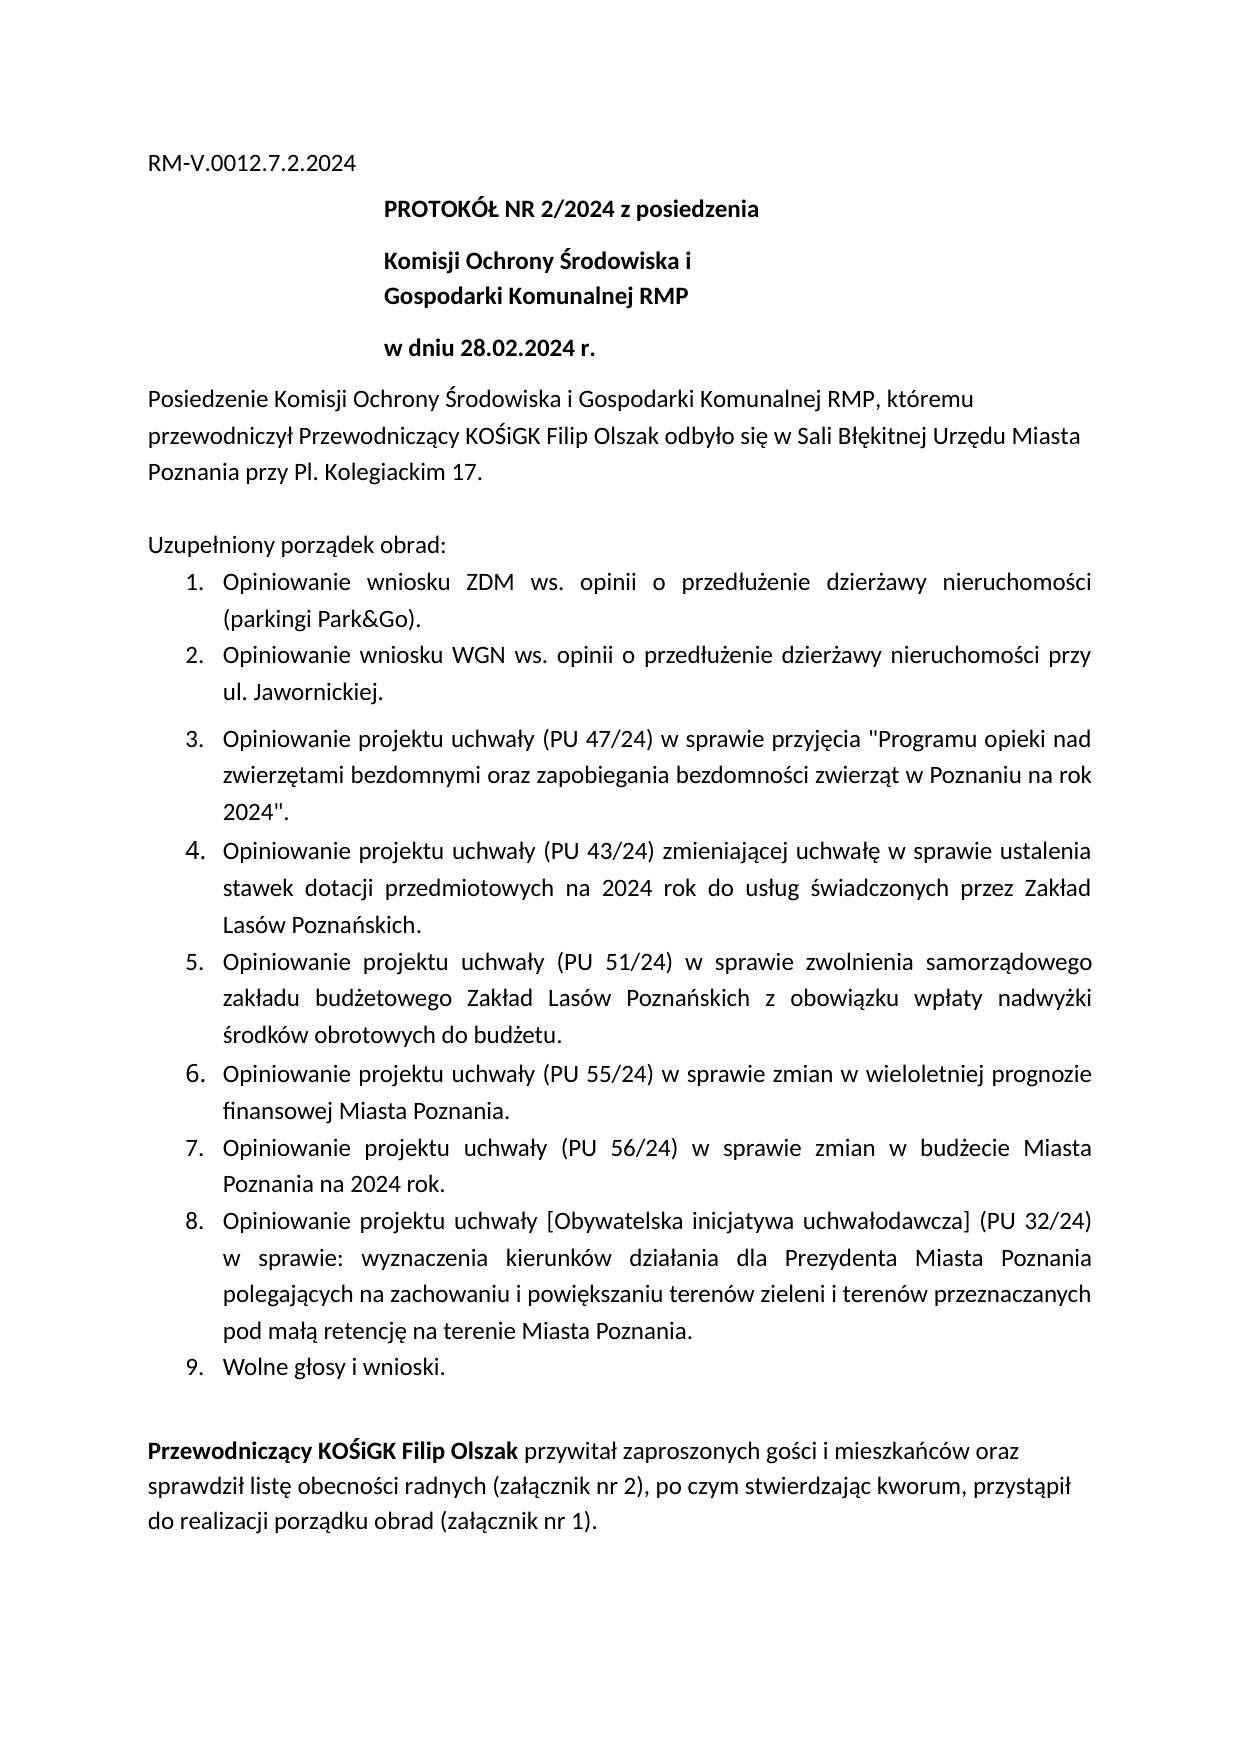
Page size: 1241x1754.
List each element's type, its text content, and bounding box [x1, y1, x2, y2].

text Posiedzenie Komisji Ochrony Środowiska i Gospodarki Komunalnej RMP, któremu przewodniczył Przewodniczący KOŚiGK Filip Olszak odbyło się w Sali Błękitnej Urzędu Miasta Poznania przy Pl. Kolegiackim 17. [148, 383, 1093, 487]
list Opiniowanie projektu uchwały [Obywatelska inicjatywa uchwałodawcza] (PU 32/24) w sprawie: wyznaczenia kierunków działania dla Prezydenta Miasta Poznania polegających na zachowaniu i powiększaniu terenów zieleni i terenów przeznaczanych pod małą retencję na terenie Miasta Poznania. [185, 1205, 1093, 1345]
list Opiniowanie wniosku ZDM ws. opinii o przedłużenie dzierżawy nieruchomości (parkingi Park&Go). [185, 566, 1093, 633]
subtitle PROTOKÓŁ NR 2/2024 z posiedzenia [384, 193, 797, 224]
list Opiniowanie projektu uchwały (PU 55/24) w sprawie zmian w wieloletniej prognozie finansowej Miasta Poznania. [185, 1055, 1093, 1126]
text Przewodniczący KOŚiGK Filip Olszak przywitał zaproszonych gości i mieszkańców oraz sprawdził listę obecności radnych (załącznik nr 2), po czym stwierdzając kworum, przystąpił do realizacji porządku obrad (załącznik nr 1). [148, 1435, 1093, 1536]
subtitle RM-V.0012.7.2.2024 [148, 148, 1093, 178]
list Opiniowanie projektu uchwały (PU 43/24) zmieniającej uchwałę w sprawie ustalenia stawek dotacji przedmiotowych na 2024 rok do usług świadczonych przez Zakład Lasów Poznańskich. [185, 832, 1093, 940]
subtitle w dniu 28.02.2024 r. [384, 332, 797, 362]
subtitle Komisji Ochrony Środowiska i Gospodarki Komunalnej RMP [384, 245, 797, 311]
list Opiniowanie projektu uchwały (PU 56/24) w sprawie zmian w budżecie Miasta Poznania na 2024 rok. [185, 1132, 1093, 1199]
list Opiniowanie wniosku WGN ws. opinii o przedłużenie dzierżawy nieruchomości przy ul. Jawornickiej. [185, 639, 1093, 706]
list Opiniowanie projektu uchwały (PU 51/24) w sprawie zwolnienia samorządowego zakładu budżetowego Zakład Lasów Poznańskich z obowiązku wpłaty nadwyżki środków obrotowych do budżetu. [185, 946, 1093, 1049]
list Opiniowanie projektu uchwały (PU 47/24) w sprawie przyjęcia "Programu opieki nad zwierzętami bezdomnymi oraz zapobiegania bezdomności zwierząt w Poznaniu na rok 2024". [185, 723, 1093, 826]
text Uzupełniony porządek obrad: [148, 529, 1093, 560]
list Wolne głosy i wnioski. [185, 1351, 1093, 1382]
